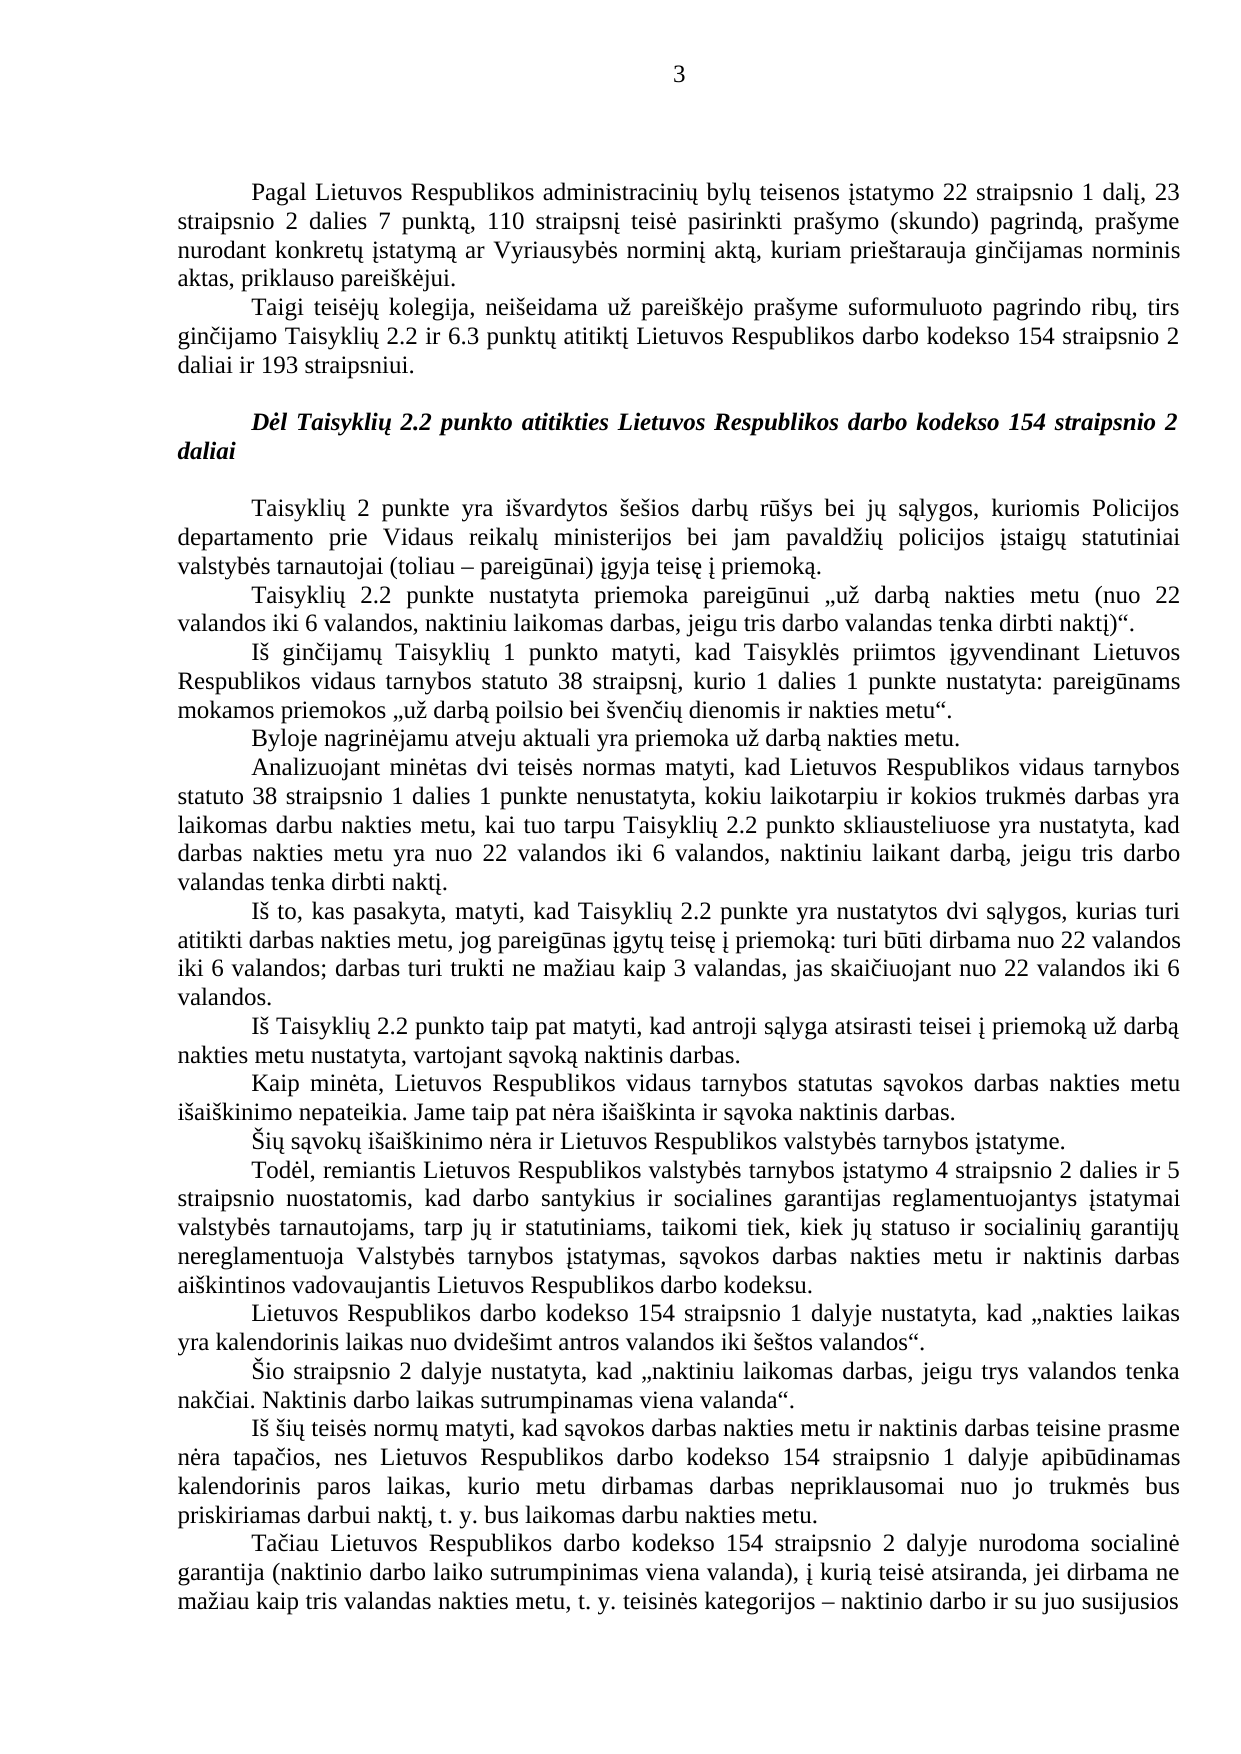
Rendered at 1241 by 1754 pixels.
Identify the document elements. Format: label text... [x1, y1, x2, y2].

text Iš šių teisės normų matyti, kad sąvokos darbas nakties metu ir naktinis darbas teisine prasme nėra tapačios, nes Lietuvos Respublikos darbo kodekso 154 straipsnio 1 dalyje apibūdinamas kalendorinis paros laikas, kurio metu dirbamas darbas nepriklausomai nuo jo trukmės bus priskiriamas darbui naktį, t. y. bus laikomas darbu nakties metu. [177, 1413, 1181, 1528]
text Iš ginčijamų Taisyklių 1 punkto matyti, kad Taisyklės priimtos įgyvendinant Lietuvos Respublikos vidaus tarnybos statuto 38 straipsnį, kurio 1 dalies 1 punkte nustatyta: pareigūnams mokamos priemokos „už darbą poilsio bei švenčių dienomis ir nakties metu“. [177, 637, 1181, 723]
text Šių sąvokų išaiškinimo nėra ir Lietuvos Respublikos valstybės tarnybos įstatyme. [177, 1126, 1181, 1155]
text Lietuvos Respublikos darbo kodekso 154 straipsnio 1 dalyje nustatyta, kad „nakties laikas yra kalendorinis laikas nuo dvidešimt antros valandos iki šeštos valandos“. [177, 1298, 1181, 1356]
text Kaip minėta, Lietuvos Respublikos vidaus tarnybos statutas sąvokos darbas nakties metu išaiškinimo nepateikia. Jame taip pat nėra išaiškinta ir sąvoka naktinis darbas. [177, 1068, 1181, 1126]
text Tačiau Lietuvos Respublikos darbo kodekso 154 straipsnio 2 dalyje nurodoma socialinė garantija (naktinio darbo laiko sutrumpinimas viena valanda), į kurią teisė atsiranda, jei dirbama ne mažiau kaip tris valandas nakties metu, t. y. teisinės kategorijos – naktinio darbo ir su juo susijusios [177, 1528, 1181, 1615]
text Todėl, remiantis Lietuvos Respublikos valstybės tarnybos įstatymo 4 straipsnio 2 dalies ir 5 straipsnio nuostatomis, kad darbo santykius ir socialines garantijas reglamentuojantys įstatymai valstybės tarnautojams, tarp jų ir statutiniams, taikomi tiek, kiek jų statuso ir socialinių garantijų nereglamentuoja Valstybės tarnybos įstatymas, sąvokos darbas nakties metu ir naktinis darbas aiškintinos vadovaujantis Lietuvos Respublikos darbo kodeksu. [177, 1155, 1181, 1298]
text Taisyklių 2 punkte yra išvardytos šešios darbų rūšys bei jų sąlygos, kuriomis Policijos departamento prie Vidaus reikalų ministerijos bei jam pavaldžių policijos įstaigų statutiniai valstybės tarnautojai (toliau – pareigūnai) įgyja teisę į priemoką. [177, 493, 1181, 580]
text Pagal Lietuvos Respublikos administracinių bylų teisenos įstatymo 22 straipsnio 1 dalį, 23 straipsnio 2 dalies 7 punktą, 110 straipsnį teisė pasirinkti prašymo (skundo) pagrindą, prašyme nurodant konkretų įstatymą ar Vyriausybės norminį aktą, kuriam prieštarauja ginčijamas norminis aktas, priklauso pareiškėjui. [177, 177, 1181, 292]
text Analizuojant minėtas dvi teisės normas matyti, kad Lietuvos Respublikos vidaus tarnybos statuto 38 straipsnio 1 dalies 1 punkte nenustatyta, kokiu laikotarpiu ir kokios trukmės darbas yra laikomas darbu nakties metu, kai tuo tarpu Taisyklių 2.2 punkto skliausteliuose yra nustatyta, kad darbas nakties metu yra nuo 22 valandos iki 6 valandos, naktiniu laikant darbą, jeigu tris darbo valandas tenka dirbti naktį. [177, 752, 1181, 896]
text Taigi teisėjų kolegija, neišeidama už pareiškėjo prašyme suformuluoto pagrindo ribų, tirs ginčijamo Taisyklių 2.2 ir 6.3 punktų atitiktį Lietuvos Respublikos darbo kodekso 154 straipsnio 2 daliai ir 193 straipsniui. [177, 292, 1181, 378]
text Iš Taisyklių 2.2 punkto taip pat matyti, kad antroji sąlyga atsirasti teisei į priemoką už darbą nakties metu nustatyta, vartojant sąvoką naktinis darbas. [177, 1011, 1181, 1068]
text Šio straipsnio 2 dalyje nustatyta, kad „naktiniu laikomas darbas, jeigu trys valandos tenka nakčiai. Naktinis darbo laikas sutrumpinamas viena valanda“. [177, 1356, 1181, 1413]
text Byloje nagrinėjamu atveju aktuali yra priemoka už darbą nakties metu. [177, 723, 1181, 752]
text Taisyklių 2.2 punkte nustatyta priemoka pareigūnui „už darbą nakties metu (nuo 22 valandos iki 6 valandos, naktiniu laikomas darbas, jeigu tris darbo valandas tenka dirbti naktį)“. [177, 580, 1181, 637]
text Dėl Taisyklių 2.2 punkto atitikties Lietuvos Respublikos darbo kodekso 154 straipsnio 2 daliai [177, 407, 1181, 465]
text Iš to, kas pasakyta, matyti, kad Taisyklių 2.2 punkte yra nustatytos dvi sąlygos, kurias turi atitikti darbas nakties metu, jog pareigūnas įgytų teisę į priemoką: turi būti dirbama nuo 22 valandos iki 6 valandos; darbas turi trukti ne mažiau kaip 3 valandas, jas skaičiuojant nuo 22 valandos iki 6 valandos. [177, 896, 1181, 1011]
